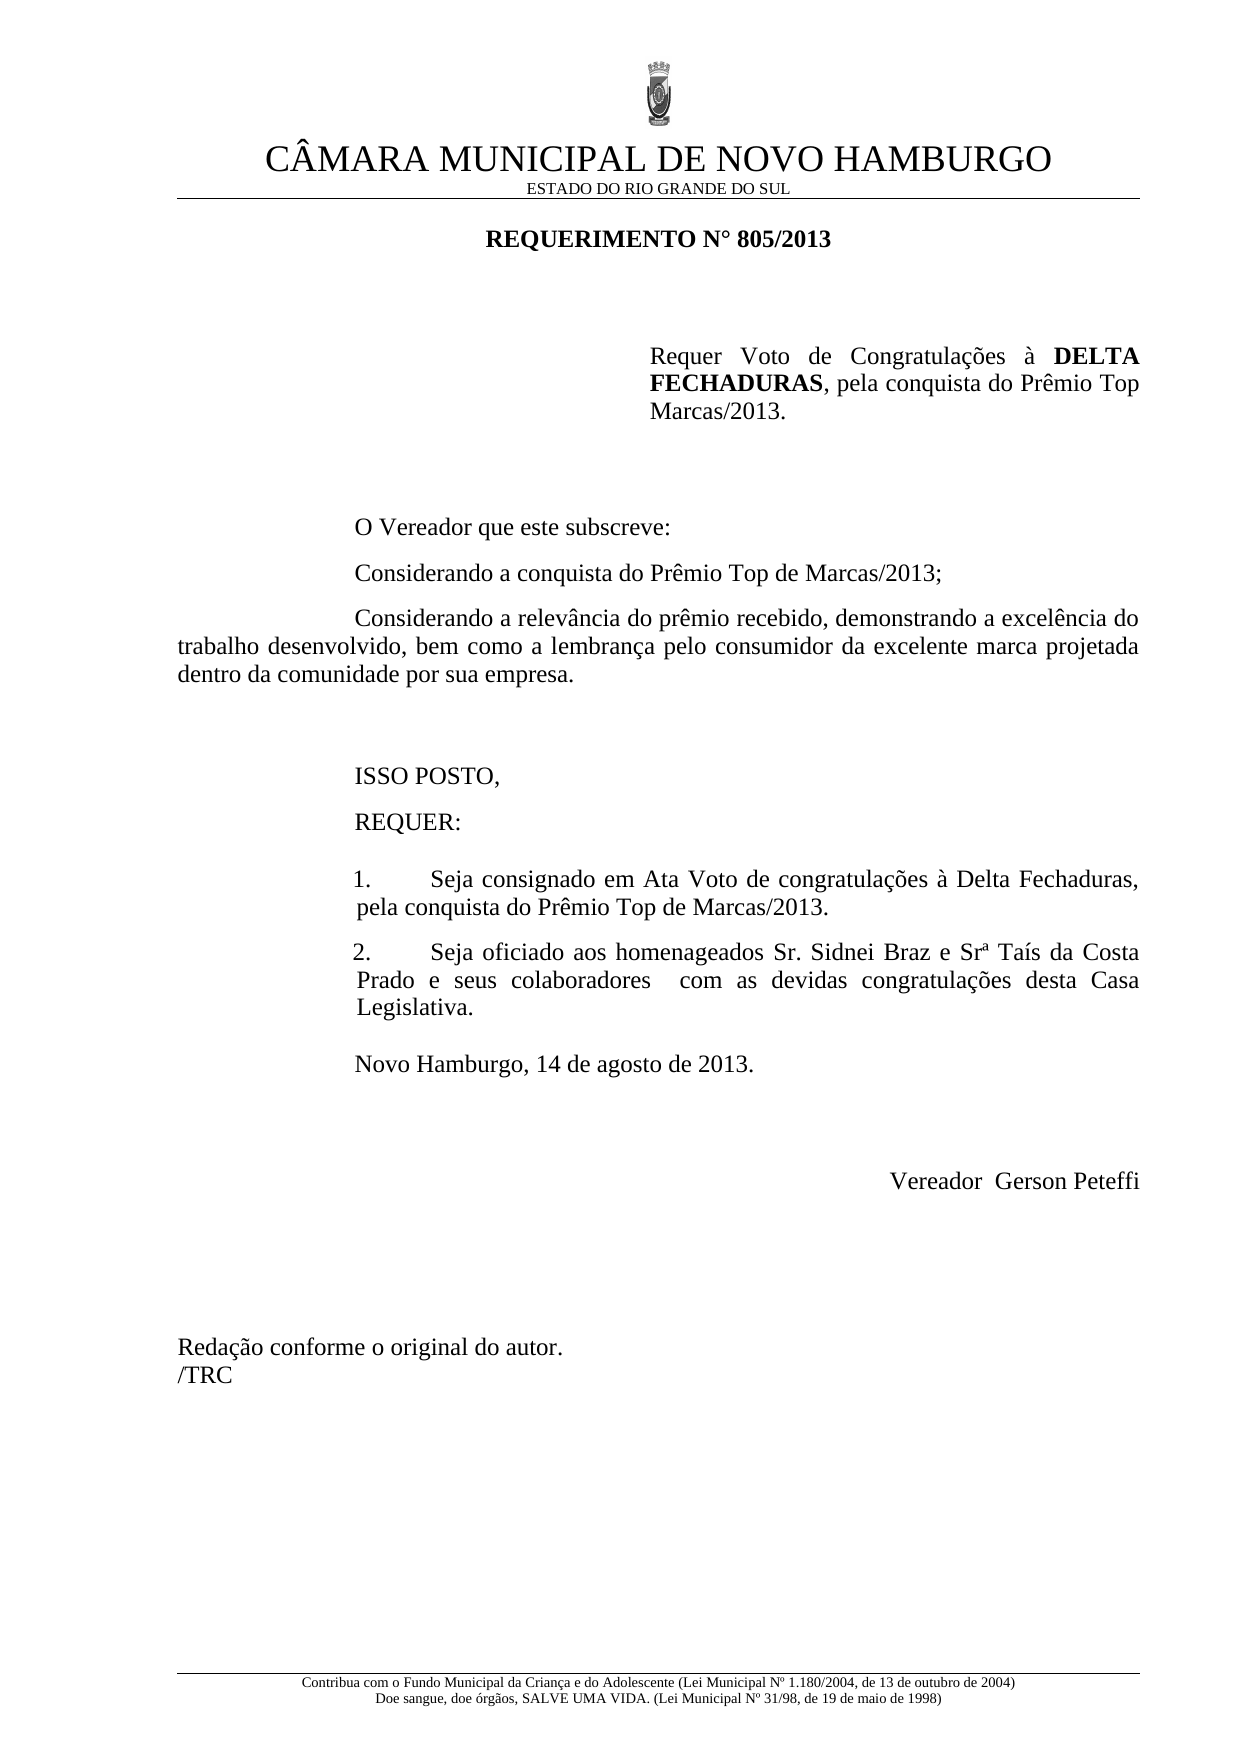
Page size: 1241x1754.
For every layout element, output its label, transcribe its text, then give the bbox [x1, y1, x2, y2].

text Requer Voto de Congratulações à DELTA FECHADURAS, pela conquista do Prêmio Top Marcas/2013. [649, 342, 1140, 425]
text Novo Hamburgo, 14 de agosto de 2013. [177, 1051, 1140, 1078]
text Considerando a relevância do prêmio recebido, demonstrando a excelência do trabalho desenvolvido, bem como a lembrança pelo consumidor da excelente marca projetada dentro da comunidade por sua empresa. [177, 604, 1140, 687]
text Considerando a conquista do Prêmio Top de Marcas/2013; [177, 559, 1140, 587]
text ISSO POSTO, [177, 762, 1140, 790]
text REQUER: [177, 808, 1140, 835]
text O Vereador que este subscreve: [177, 513, 1140, 541]
text /TRC [177, 1361, 1140, 1388]
text 2. Seja oficiado aos homenageados Sr. Sidnei Braz e Srª Taís da Costa Prado e seus colaboradores com as devidas congratulações desta Casa Legislativa. [352, 938, 1140, 1021]
text 1. Seja consignado em Ata Voto de congratulações à Delta Fechaduras, pela conquista do Prêmio Top de Marcas/2013. [352, 865, 1140, 920]
text Redação conforme o original do autor. [177, 1333, 1140, 1361]
text Vereador Gerson Peteffi [177, 1167, 1140, 1194]
title REQUERIMENTO N° 805/2013 [177, 226, 1140, 253]
